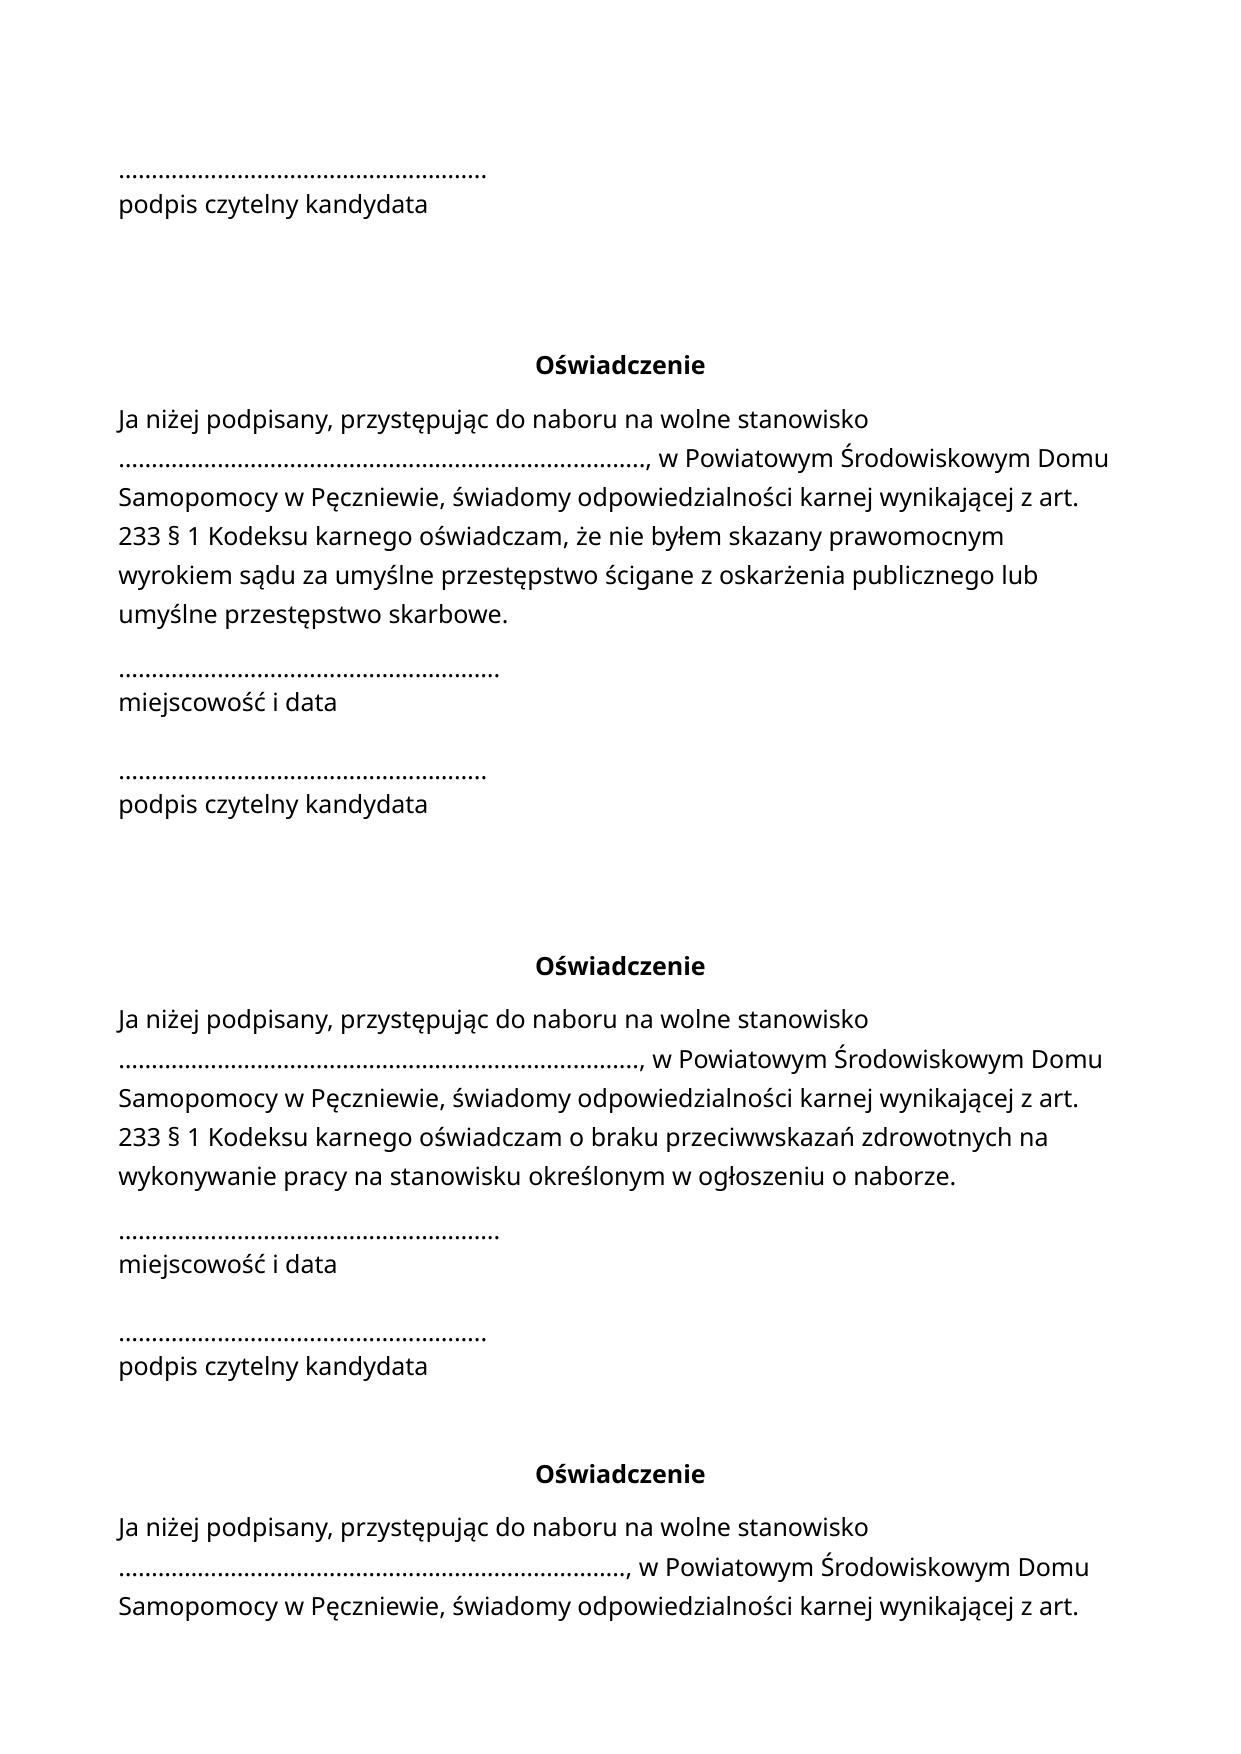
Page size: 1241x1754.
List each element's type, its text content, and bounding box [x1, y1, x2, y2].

text …………………………………………………. [118, 1212, 1122, 1247]
text ……………………………………………….. [118, 118, 1122, 186]
text Ja niżej podpisany, przystępując do naboru na wolne stanowisko …………………………………………………………………….., w Powiatowym Środowiskowym Domu Samopomocy w Pęczniewie, świadomy odpowiedzialności karnej wynikającej z art. 233 § 1 Kodeksu karnego oświadczam, że nie byłem skazany prawomocnym wyrokiem sądu za umyślne przestępstwo ścigane z oskarżenia publicznego lub umyślne przestępstwo skarbowe. [118, 401, 1122, 631]
text ……………………………………………….. [118, 719, 1122, 787]
text Ja niżej podpisany, przystępując do naboru na wolne stanowisko ………………………………………………………………….., w Powiatowym Środowiskowym Domu Samopomocy w Pęczniewie, świadomy odpowiedzialności karnej wynikającej z art. [118, 1510, 1122, 1622]
text miejscowość i data [118, 685, 1122, 719]
text Ja niżej podpisany, przystępując do naboru na wolne stanowisko …………………………………………………………………...., w Powiatowym Środowiskowym Domu Samopomocy w Pęczniewie, świadomy odpowiedzialności karnej wynikającej z art. 233 § 1 Kodeksu karnego oświadczam o braku przeciwwskazań zdrowotnych na wykonywanie pracy na stanowisku określonym w ogłoszeniu o naborze. [118, 1002, 1122, 1193]
text miejscowość i data [118, 1247, 1122, 1281]
text podpis czytelny kandydata [118, 1349, 1122, 1383]
text ……………………………………………….. [118, 1281, 1122, 1349]
text podpis czytelny kandydata [118, 787, 1122, 821]
text …………………………………………………. [118, 651, 1122, 685]
text podpis czytelny kandydata [118, 186, 1122, 220]
text Oświadczenie [118, 948, 1122, 982]
text Oświadczenie [118, 1456, 1122, 1490]
text Oświadczenie [118, 347, 1122, 382]
